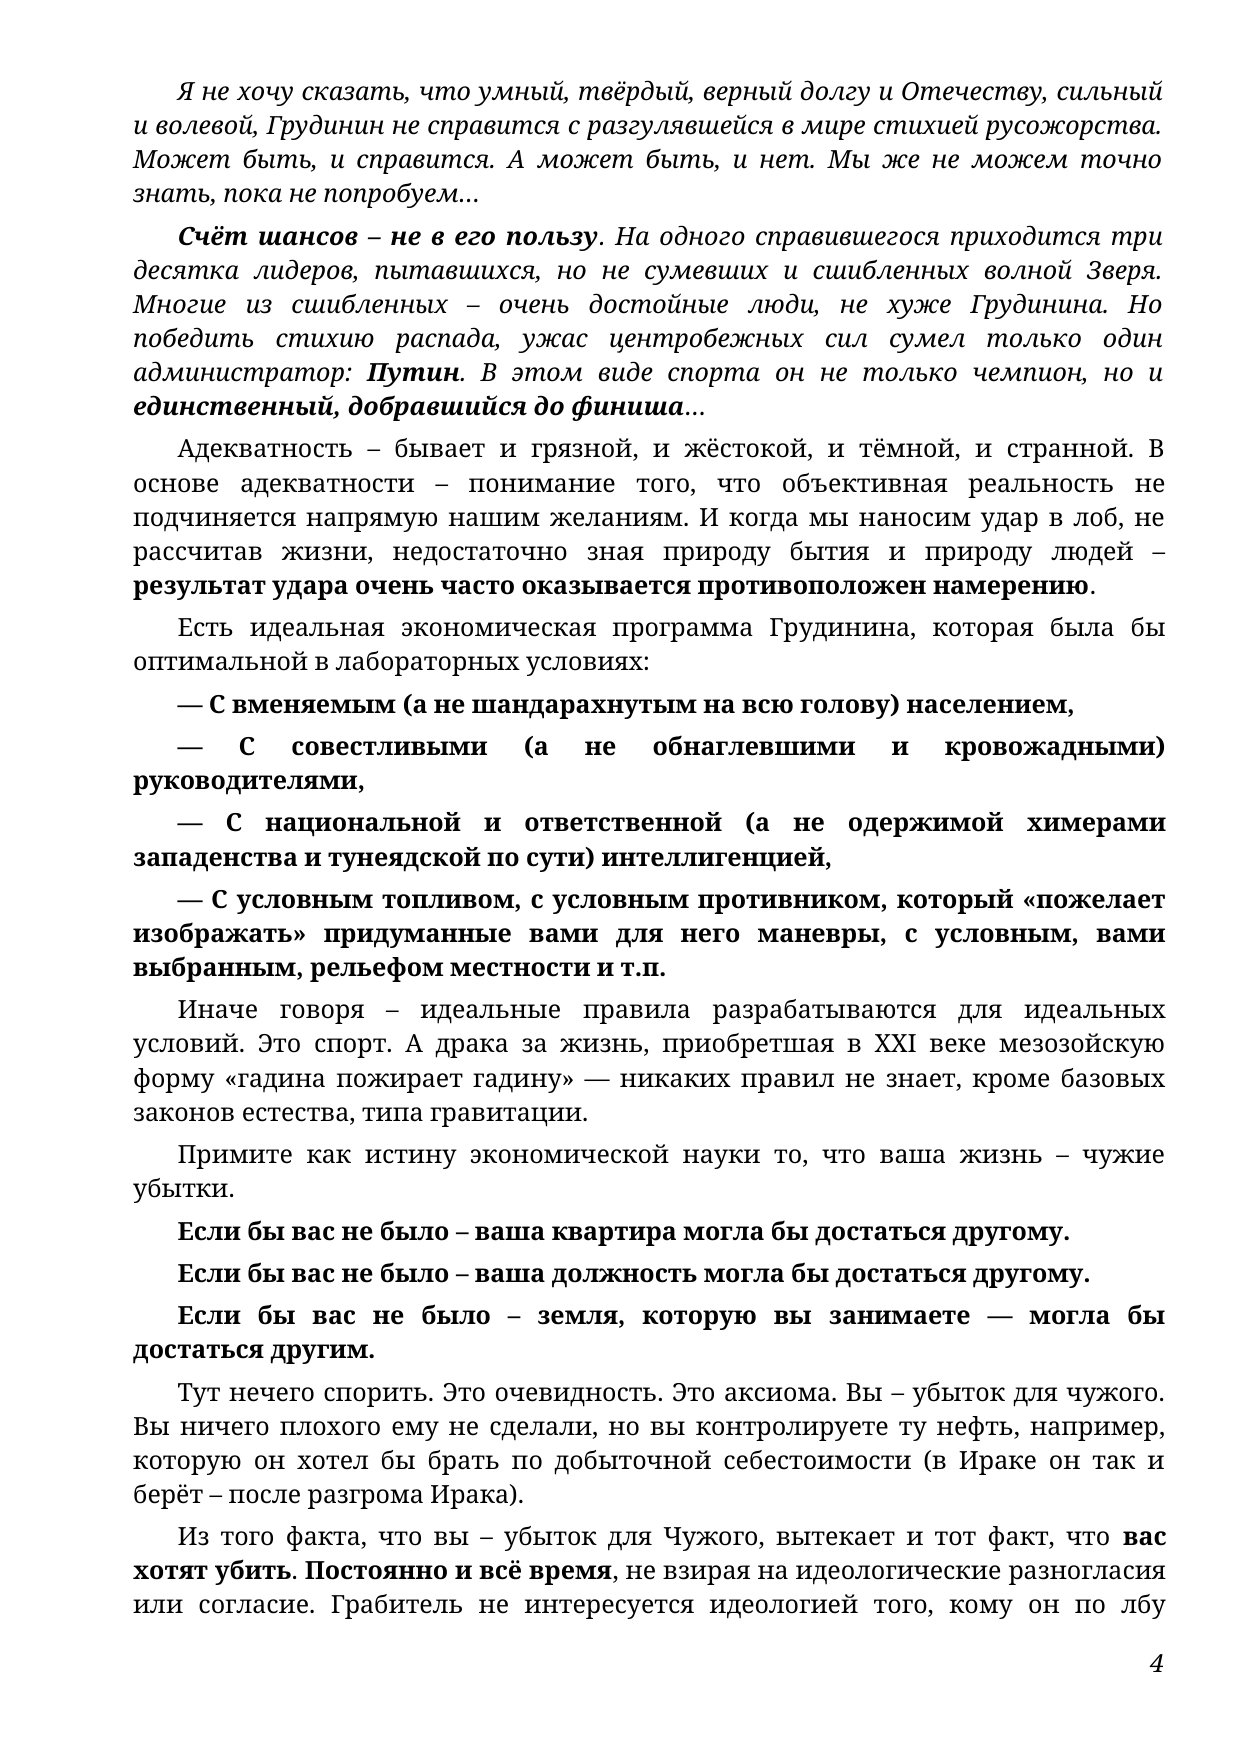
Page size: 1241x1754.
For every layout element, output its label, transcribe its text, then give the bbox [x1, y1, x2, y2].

text Примите как истину экономической науки то, что ваша жизнь – чужие убытки. [133, 1137, 1167, 1205]
text Иначе говоря – идеальные правила разрабатываются для идеальных условий. Это спорт. А драка за жизнь, приобретшая в XXI веке мезозойскую форму «гадина пожирает гадину» — никаких правил не знает, кроме базовых законов естества, типа гравитации. [133, 992, 1167, 1128]
text Есть идеальная экономическая программа Грудинина, которая была бы оптимальной в лабораторных условиях: [133, 610, 1167, 678]
text Я не хочу сказать, что умный, твёрдый, верный долгу и Отечеству, сильный и волевой, Грудинин не справится с разгулявшейся в мире стихией русожорства. Может быть, и справится. А может быть, и нет. Мы же не можем точно знать, пока не попробуем… [133, 74, 1167, 210]
text Если бы вас не было – ваша квартира могла бы достаться другому. [133, 1213, 1167, 1247]
text — С национальной и ответственной (а не одержимой химерами западенства и тунеядской по сути) интеллигенцией, [133, 805, 1167, 873]
text — С вменяемым (а не шандарахнутым на всю голову) населением, [133, 686, 1167, 720]
text Если бы вас не было – ваша должность могла бы достаться другому. [133, 1256, 1167, 1289]
text Тут нечего спорить. Это очевидность. Это аксиома. Вы – убыток для чужого. Вы ничего плохого ему не сделали, но вы контролируете ту нефть, например, которую он хотел бы брать по добыточной себестоимости (в Ираке он так и берёт – после разгрома Ирака). [133, 1374, 1167, 1511]
text — С условным топливом, с условным противником, который «пожелает изображать» придуманные вами для него маневры, с условным, вами выбранным, рельефом местности и т.п. [133, 882, 1167, 984]
text Адекватность – бывает и грязной, и жёстокой, и тёмной, и странной. В основе адекватности – понимание того, что объективная реальность не подчиняется напрямую нашим желаниям. И когда мы наносим удар в лоб, не рассчитав жизни, недостаточно зная природу бытия и природу людей – результат удара очень часто оказывается противоположен намерению. [133, 431, 1167, 601]
text — С совестливыми (а не обнаглевшими и кровожадными) руководителями, [133, 729, 1167, 797]
text Если бы вас не было – земля, которую вы занимаете — могла бы достаться другим. [133, 1298, 1167, 1366]
text Счёт шансов – не в его пользу. На одного справившегося приходится три десятка лидеров, пытавшихся, но не сумевших и сшибленных волной Зверя. Многие из сшибленных – очень достойные люди, не хуже Грудинина. Но победить стихию распада, ужас центробежных сил сумел только один администратор: Путин. В этом виде спорта он не только чемпион, но и единственный, добравшийся до финиша… [133, 218, 1167, 423]
text Из того факта, что вы – убыток для Чужого, вытекает и тот факт, что вас хотят убить. Постоянно и всё время, не взирая на идеологические разногласия или согласие. Грабитель не интересуется идеологией того, кому он по лбу [133, 1519, 1167, 1621]
